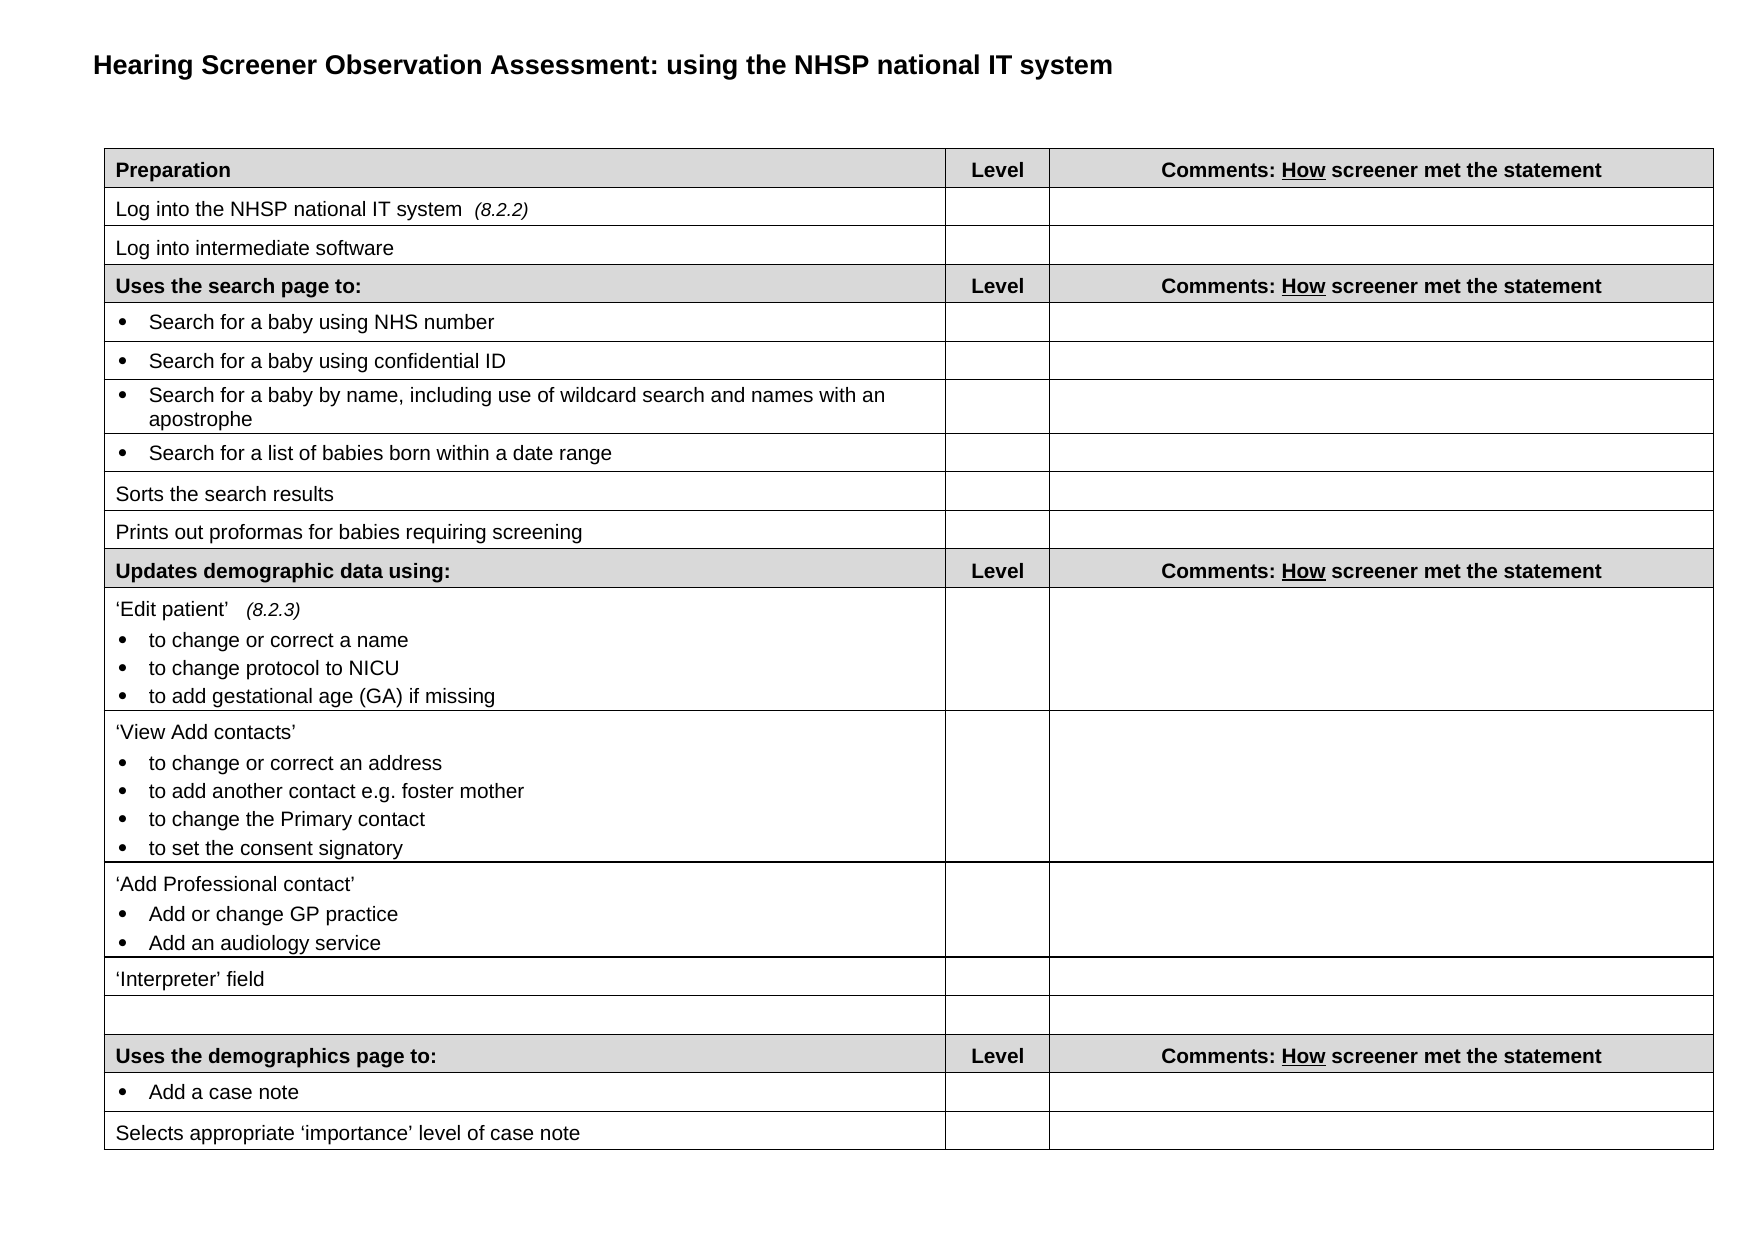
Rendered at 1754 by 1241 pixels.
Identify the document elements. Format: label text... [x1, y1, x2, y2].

table_header Preparation [105, 149, 945, 187]
table_cell [1050, 588, 1713, 710]
table_cell [1050, 958, 1713, 995]
table_cell Sorts the search results [105, 472, 945, 510]
table_cell [105, 996, 945, 1033]
table_cell ‘Interpreter’ field [105, 958, 945, 995]
table_cell [946, 380, 1049, 433]
table_cell Level [946, 1035, 1049, 1072]
table_cell Search for a baby by name, including use of wildcard search and names with an apostrophe [105, 380, 945, 433]
table_cell [946, 711, 1049, 861]
table_cell [1050, 711, 1713, 861]
table_cell [946, 303, 1049, 341]
table_cell [946, 511, 1049, 548]
table_cell [1050, 511, 1713, 548]
table_cell Prints out proformas for babies requiring screening [105, 511, 945, 548]
table_cell ‘View Add contacts’ to change or correct an address to add another contact e.g. foster mother to change the Primary contact to set the consent signatory [105, 711, 945, 861]
table_cell Search for a list of babies born within a date range [105, 434, 945, 471]
table_cell [946, 188, 1049, 225]
table_cell Add a case note [105, 1073, 945, 1111]
table_cell Search for a baby using confidential ID [105, 342, 945, 379]
table_cell [1050, 996, 1713, 1033]
table_cell [1050, 472, 1713, 510]
table_cell [946, 958, 1049, 995]
table_cell [1050, 1112, 1713, 1149]
table_cell Log into the NHSP national IT system (8.2.2) [105, 188, 945, 225]
table_cell Comments: How screener met the statement [1050, 265, 1713, 302]
table_cell Level [946, 549, 1049, 587]
table_cell [1050, 303, 1713, 341]
table_cell Search for a baby using NHS number [105, 303, 945, 341]
table_cell [946, 226, 1049, 264]
table_cell [1050, 342, 1713, 379]
table_cell ‘Add Professional contact’ Add or change GP practice Add an audiology service [105, 863, 945, 956]
table_cell [946, 342, 1049, 379]
table_cell [1050, 434, 1713, 471]
table_cell Comments: How screener met the statement [1050, 1035, 1713, 1072]
table_cell [946, 1073, 1049, 1111]
table_cell [946, 472, 1049, 510]
table_cell Uses the search page to: [105, 265, 945, 302]
table_cell [1050, 188, 1713, 225]
table_cell [1050, 863, 1713, 956]
table_cell Log into intermediate software [105, 226, 945, 264]
table_header Comments: How screener met the statement [1050, 149, 1713, 187]
table_cell [946, 1112, 1049, 1149]
table_cell [1050, 1073, 1713, 1111]
table_cell [1050, 226, 1713, 264]
table_cell [946, 863, 1049, 956]
table_cell Updates demographic data using: [105, 549, 945, 587]
table_cell [946, 588, 1049, 710]
table_cell Level [946, 265, 1049, 302]
table_cell Comments: How screener met the statement [1050, 549, 1713, 587]
table_cell ‘Edit patient’ (8.2.3) to change or correct a name to change protocol to NICU to add gestational age (GA) if missing [105, 588, 945, 710]
table_cell [946, 434, 1049, 471]
table_header Level [946, 149, 1049, 187]
table_cell Selects appropriate ‘importance’ level of case note [105, 1112, 945, 1149]
table_cell [1050, 380, 1713, 433]
table_cell Uses the demographics page to: [105, 1035, 945, 1072]
table_cell [946, 996, 1049, 1033]
